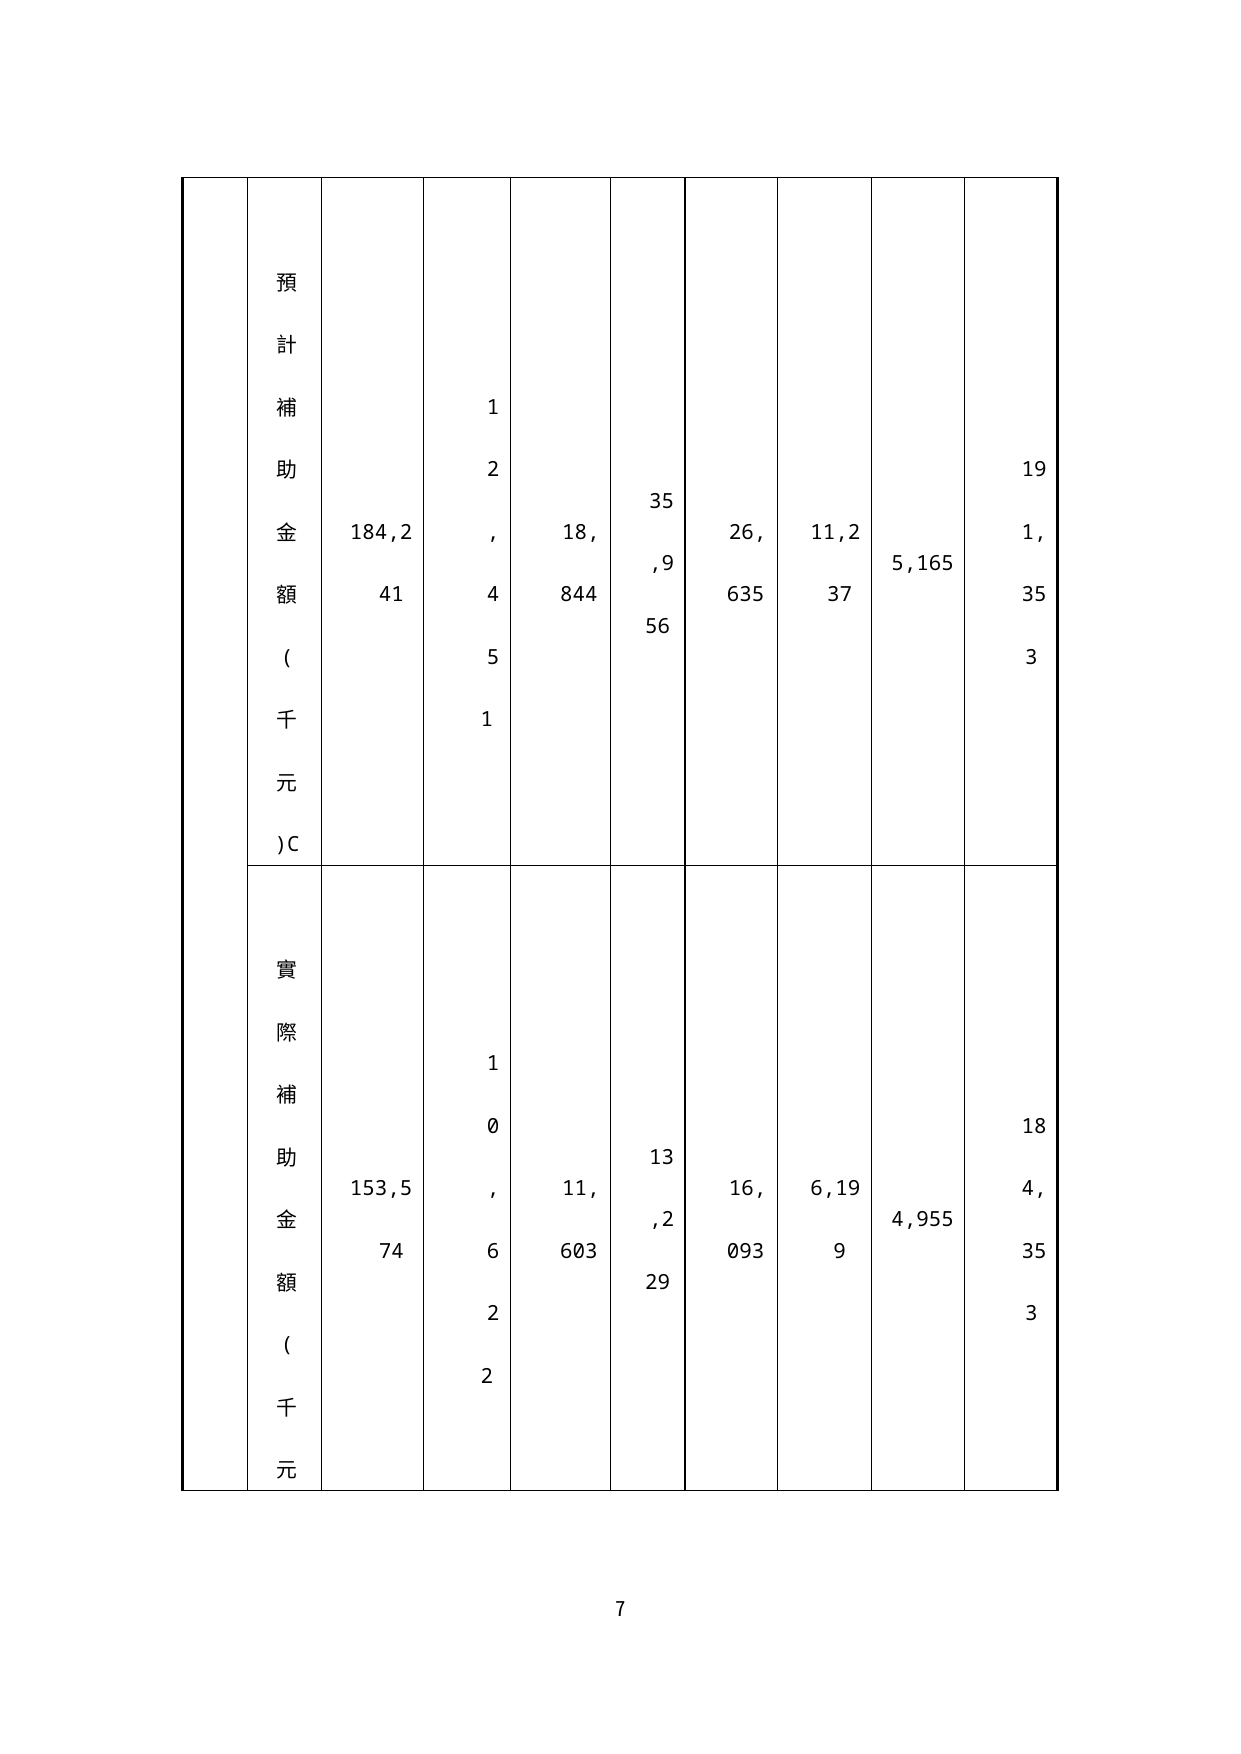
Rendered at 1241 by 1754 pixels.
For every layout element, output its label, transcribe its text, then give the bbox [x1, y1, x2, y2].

table_cell 184,353 [965, 866, 1056, 1490]
table_cell 191,353 [965, 178, 1056, 865]
table_cell 11,603 [511, 866, 610, 1490]
table_cell 6,199 [778, 866, 871, 1490]
table_cell 26,635 [686, 178, 777, 865]
table_cell 10,622 [424, 866, 510, 1490]
table_cell 5,165 [872, 178, 964, 865]
table_cell 16,093 [686, 866, 777, 1490]
table_cell 184,241 [322, 178, 423, 865]
table_cell 18,844 [511, 178, 610, 865]
table_cell 11,237 [778, 178, 871, 865]
table_cell 153,574 [322, 866, 423, 1490]
table_cell 4,955 [872, 866, 964, 1490]
table_cell 預計補助金額(千元)C [248, 178, 321, 865]
table_cell 13,229 [611, 866, 684, 1490]
table_cell [184, 178, 247, 1490]
table_cell 12,451 [424, 178, 510, 865]
table_cell 35,956 [611, 178, 684, 865]
table_cell 實際補助金額(千元 [248, 866, 321, 1490]
